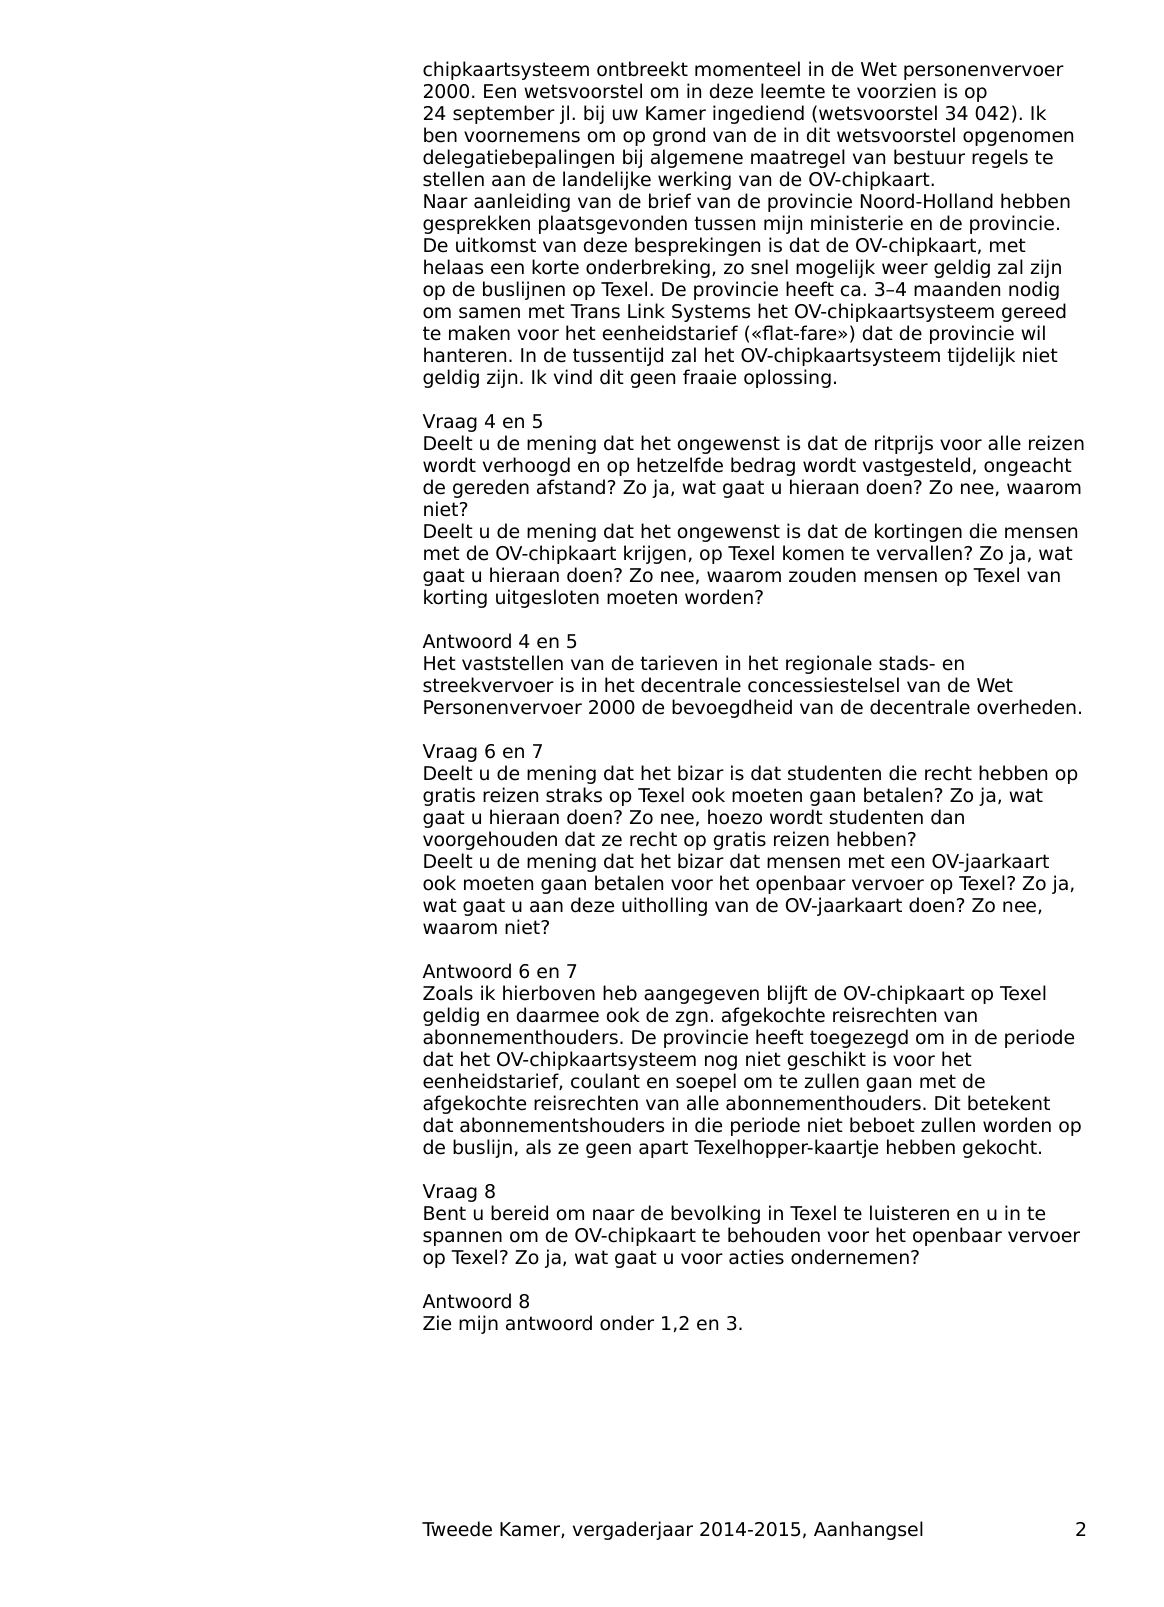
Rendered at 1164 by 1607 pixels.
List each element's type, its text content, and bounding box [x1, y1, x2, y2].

text Vraag 8 [422, 1181, 1087, 1203]
text Naar aanleiding van de brief van de provincie Noord-Holland hebben gesprekken plaatsgevonden tussen mijn ministerie en de provincie. [422, 191, 1087, 235]
text Antwoord 6 en 7 [422, 961, 1087, 983]
text Deelt u de mening dat het bizar dat mensen met een OV-jaarkaart ook moeten gaan betalen voor het openbaar vervoer op Texel? Zo ja, wat gaat u aan deze uitholling van de OV-jaarkaart doen? Zo nee, waarom niet? [422, 851, 1087, 939]
text Het vaststellen van de tarieven in het regionale stads- en streekvervoer is in het decentrale concessiestelsel van de Wet Personenvervoer 2000 de bevoegdheid van de decentrale overheden. [422, 653, 1087, 719]
text De uitkomst van deze besprekingen is dat de OV-chipkaart, met helaas een korte onderbreking, zo snel mogelijk weer geldig zal zijn op de buslijnen op Texel. De provincie heeft ca. 3–4 maanden nodig om samen met Trans Link Systems het OV-chipkaartsysteem gereed te maken voor het eenheidstarief («flat-fare») dat de provincie wil hanteren. In de tussentijd zal het OV-chipkaartsysteem tijdelijk niet geldig zijn. Ik vind dit geen fraaie oplossing. [422, 235, 1087, 389]
text Zie mijn antwoord onder 1,2 en 3. [422, 1313, 1087, 1335]
text Vraag 6 en 7 [422, 741, 1087, 763]
text Antwoord 4 en 5 [422, 631, 1087, 653]
text chipkaartsysteem ontbreekt momenteel in de Wet personenvervoer 2000. Een wetsvoorstel om in deze leemte te voorzien is op 24 september jl. bij uw Kamer ingediend (wetsvoorstel 34 042). Ik ben voornemens om op grond van de in dit wetsvoorstel opgenomen delegatiebepalingen bij algemene maatregel van bestuur regels te stellen aan de landelijke werking van de OV-chipkaart. [422, 59, 1087, 191]
text Antwoord 8 [422, 1291, 1087, 1313]
text Zoals ik hierboven heb aangegeven blijft de OV-chipkaart op Texel geldig en daarmee ook de zgn. afgekochte reisrechten van abonnementhouders. De provincie heeft toegezegd om in de periode dat het OV-chipkaartsysteem nog niet geschikt is voor het eenheidstarief, coulant en soepel om te zullen gaan met de afgekochte reisrechten van alle abonnementhouders. Dit betekent dat abonnementshouders in die periode niet beboet zullen worden op de buslijn, als ze geen apart Texelhopper-kaartje hebben gekocht. [422, 983, 1087, 1159]
text Bent u bereid om naar de bevolking in Texel te luisteren en u in te spannen om de OV-chipkaart te behouden voor het openbaar vervoer op Texel? Zo ja, wat gaat u voor acties ondernemen? [422, 1203, 1087, 1269]
text Deelt u de mening dat het bizar is dat studenten die recht hebben op gratis reizen straks op Texel ook moeten gaan betalen? Zo ja, wat gaat u hieraan doen? Zo nee, hoezo wordt studenten dan voorgehouden dat ze recht op gratis reizen hebben? [422, 763, 1087, 851]
text Deelt u de mening dat het ongewenst is dat de kortingen die mensen met de OV-chipkaart krijgen, op Texel komen te vervallen? Zo ja, wat gaat u hieraan doen? Zo nee, waarom zouden mensen op Texel van korting uitgesloten moeten worden? [422, 521, 1087, 609]
text Deelt u de mening dat het ongewenst is dat de ritprijs voor alle reizen wordt verhoogd en op hetzelfde bedrag wordt vastgesteld, ongeacht de gereden afstand? Zo ja, wat gaat u hieraan doen? Zo nee, waarom niet? [422, 433, 1087, 521]
text Vraag 4 en 5 [422, 411, 1087, 433]
